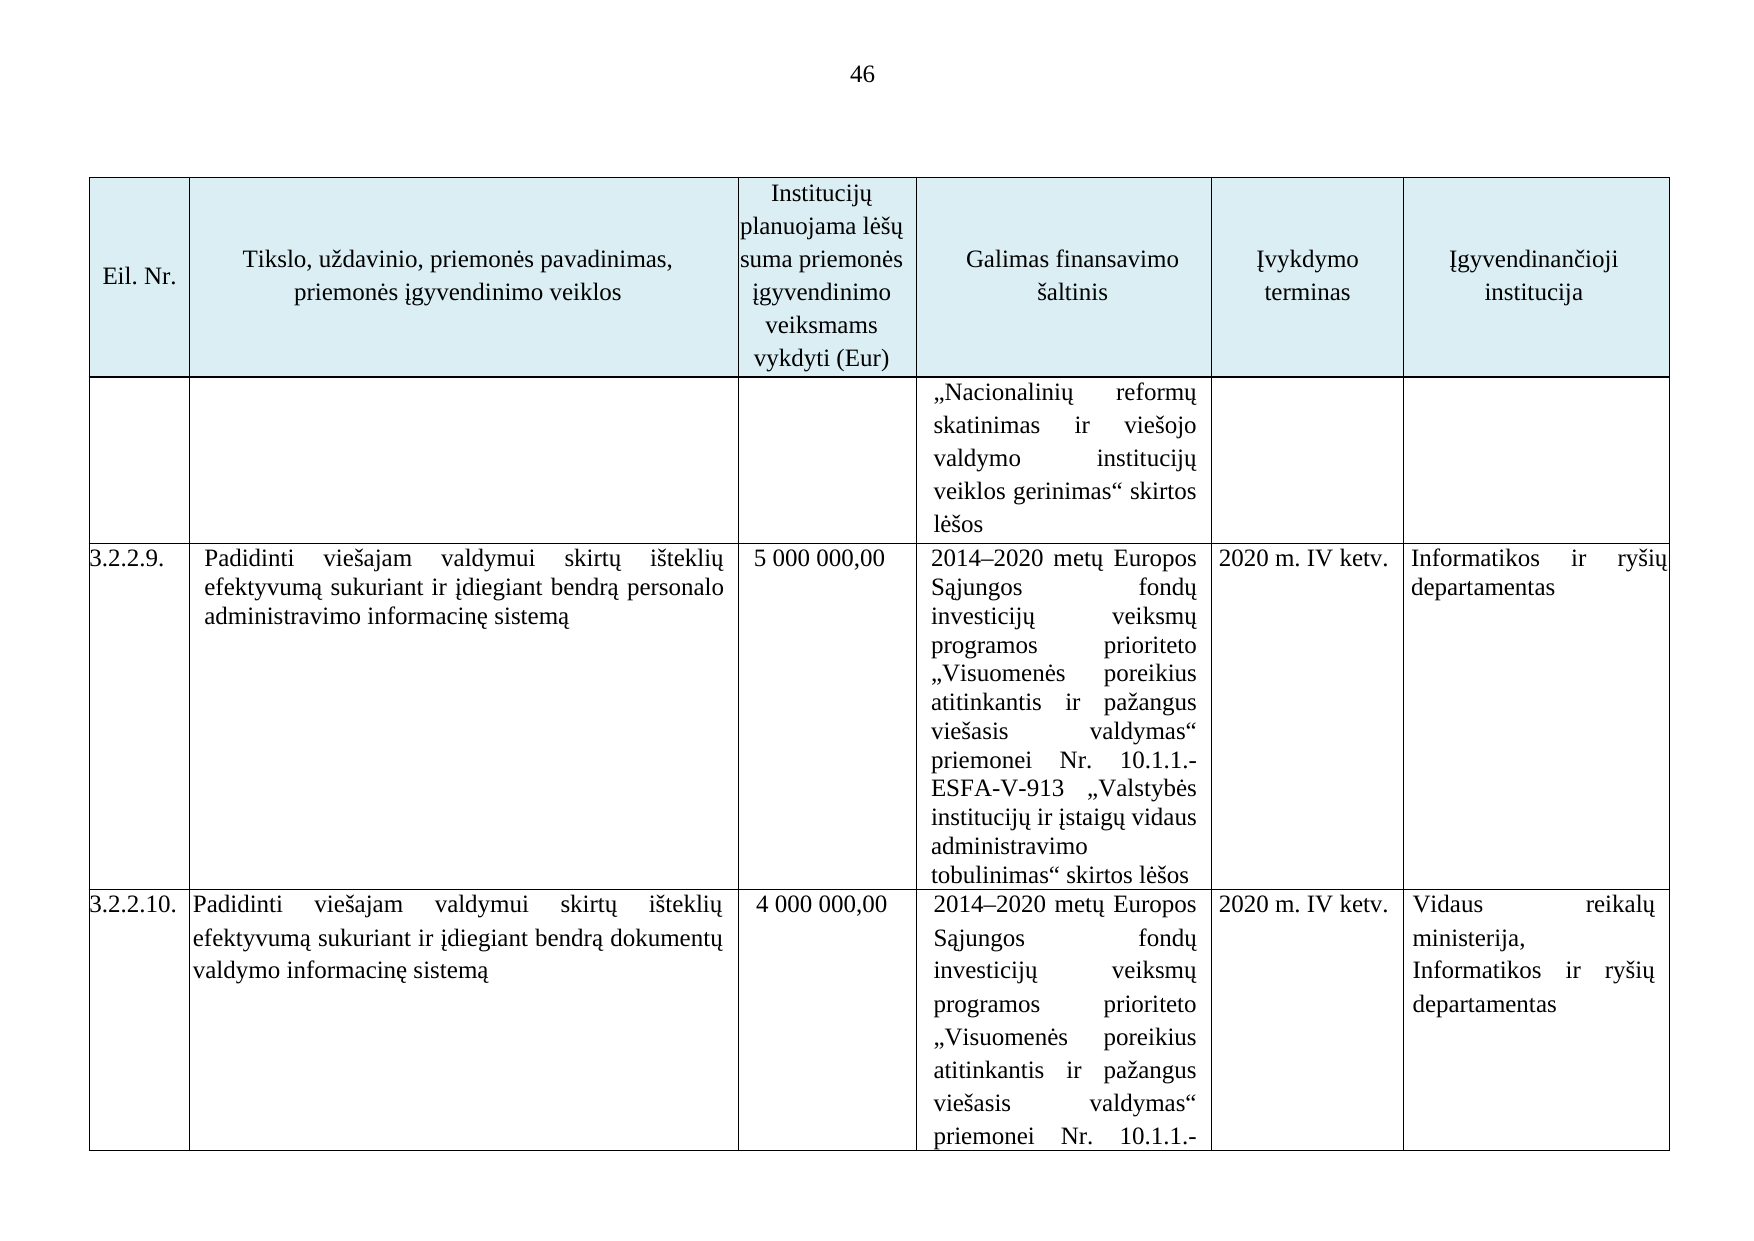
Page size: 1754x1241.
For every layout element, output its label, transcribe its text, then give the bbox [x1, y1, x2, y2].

table_header Įvykdymo terminas [1212, 178, 1403, 376]
table_cell [739, 378, 916, 542]
table_cell Informatikos ir ryšių departamentas [1404, 544, 1669, 888]
table_cell Vidaus reikalų ministerija, Informatikos ir ryšių departamentas [1404, 890, 1669, 1149]
table_cell 4 000 000,00 [739, 890, 916, 1149]
table_cell [1404, 378, 1669, 542]
table_header Įgyvendinančioji institucija [1404, 178, 1669, 376]
table_cell Padidinti viešajam valdymui skirtų išteklių efektyvumą sukuriant ir įdiegiant bendrą dokumentų valdymo informacinę sistemą [190, 890, 738, 1149]
table_cell [190, 378, 738, 542]
table_header Galimas finansavimo šaltinis [917, 178, 1211, 376]
table_cell 2014–2020 metų Europos Sąjungos fondų investicijų veiksmų programos prioriteto „Visuomenės poreikius atitinkantis ir pažangus viešasis valdymas“ priemonei Nr. 10.1.1.- [917, 890, 1211, 1149]
table_header Institucijų planuojama lėšų suma priemonės įgyvendinimo veiksmams vykdyti (Eur) [739, 178, 916, 376]
table_cell 3.2.2.10. [90, 890, 189, 1149]
table_cell [1212, 378, 1403, 542]
table_cell [90, 378, 189, 542]
table_cell 5 000 000,00 [739, 544, 916, 888]
table_header Tikslo, uždavinio, priemonės pavadinimas, priemonės įgyvendinimo veiklos [190, 178, 738, 376]
table_cell 3.2.2.9. [90, 544, 189, 888]
table_header Eil. Nr. [90, 178, 189, 376]
table_cell 2014–2020 metų Europos Sąjungos fondų investicijų veiksmų programos prioriteto „Visuomenės poreikius atitinkantis ir pažangus viešasis valdymas“ priemonei Nr. 10.1.1.-ESFA-V-913 „Valstybės institucijų ir įstaigų vidaus administravimo tobulinimas“ skirtos lėšos [917, 544, 1211, 888]
table_cell Padidinti viešajam valdymui skirtų išteklių efektyvumą sukuriant ir įdiegiant bendrą personalo administravimo informacinę sistemą [190, 544, 738, 888]
table_cell 2020 m. IV ketv. [1212, 544, 1403, 888]
table_cell „Nacionalinių reformų skatinimas ir viešojo valdymo institucijų veiklos gerinimas“ skirtos lėšos [917, 378, 1211, 542]
table_cell 2020 m. IV ketv. [1212, 890, 1403, 1149]
